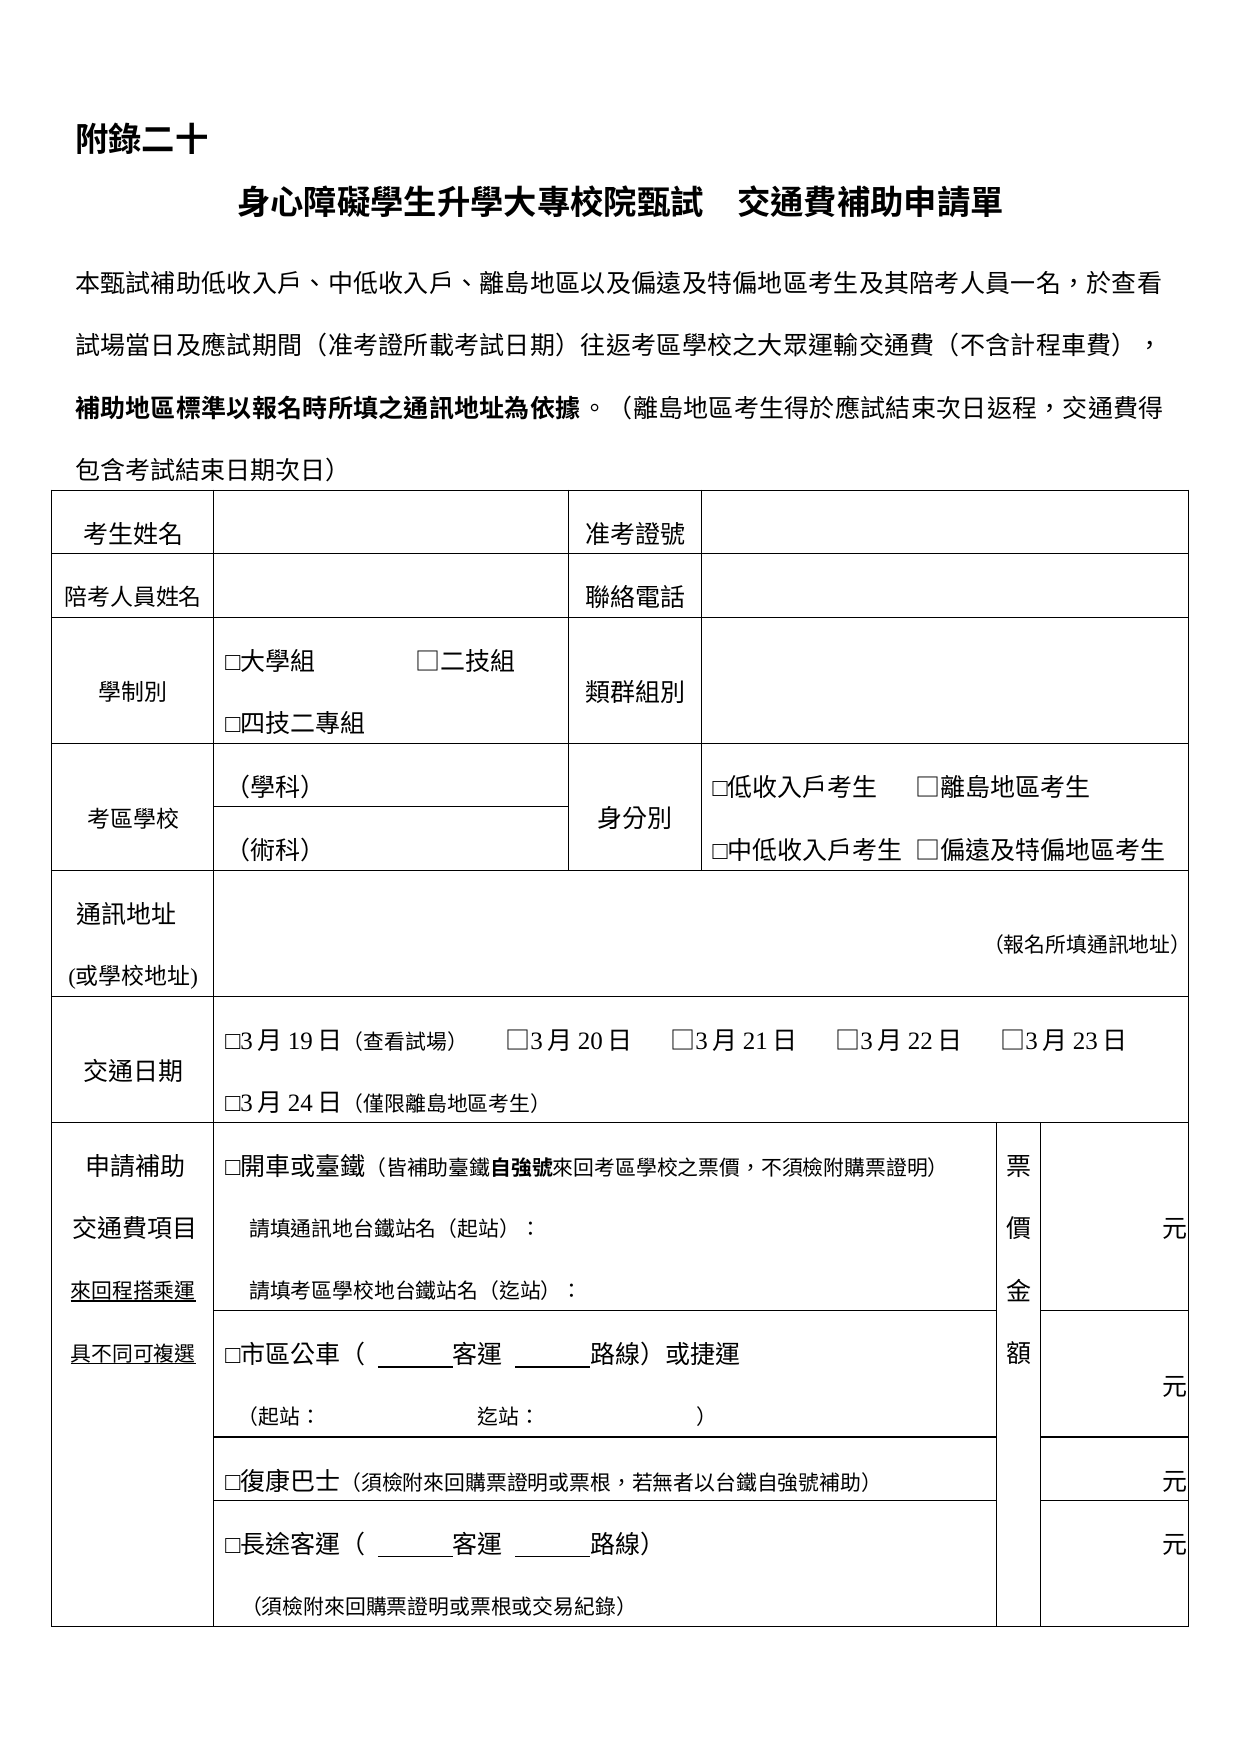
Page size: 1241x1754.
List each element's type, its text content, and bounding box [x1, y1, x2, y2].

table_cell 身分別 [569, 744, 701, 870]
table_header [702, 491, 1188, 553]
table_cell 元 [1041, 1501, 1188, 1626]
table_cell 通訊地址 (或學校地址) [52, 871, 213, 996]
table_cell [702, 554, 1188, 617]
table_cell 元 [1041, 1311, 1188, 1436]
table_cell [214, 554, 568, 617]
table_cell （報名所填通訊地址） [214, 871, 1188, 996]
table_cell □開車或臺鐵（皆補助臺鐵自強號來回考區學校之票價，不須檢附購票證明） 請填通訊地台鐵站名（起站）： 請填考區學校地台鐵站名（迄站）： [214, 1123, 996, 1310]
table_cell [702, 618, 1188, 743]
table_cell （術科） [214, 807, 568, 870]
table_header 考生姓名 [52, 491, 213, 553]
table_cell 申請補助 交通費項目 來回程搭乘運具不同可複選 [52, 1123, 213, 1626]
table_cell □3月19日（查看試場） □3月20日 □3月21日 □3月22日 □3月23日 □3月24日（僅限離島地區考生） [214, 997, 1188, 1122]
table_cell 陪考人員姓名 [52, 554, 213, 617]
text 本甄試補助低收入戶、中低收入戶、離島地區以及偏遠及特偏地區考生及其陪考人員一名，於查看試場當日及應試期間（准考證所載考試日期）往返考區學校之大眾運輸交通費（不含計程車費），補助地區標準以報名時所填之通訊地址為依據。（離島地區考生得於應試結束次日返程，交通費得包含考試結束日期次日） [75, 239, 1165, 489]
table_cell 考區學校 [52, 744, 213, 870]
table_header [214, 491, 568, 553]
table_cell 聯絡電話 [569, 554, 701, 617]
subtitle 身心障礙學生升學大專校院甄試 交通費補助申請單 [75, 158, 1165, 221]
table_cell 票 價 金 額 [997, 1123, 1040, 1626]
table_cell □復康巴士（須檢附來回購票證明或票根，若無者以台鐵自強號補助） [214, 1438, 996, 1500]
table_cell 元 [1041, 1438, 1188, 1500]
table_cell 學制別 [52, 618, 213, 743]
table_cell □市區公車（ 客運 路線）或捷運 （起站： 迄站： ） [214, 1311, 996, 1436]
subtitle 附錄二十 [75, 96, 1165, 158]
table_cell □長途客運（ 客運 路線） （須檢附來回購票證明或票根或交易紀錄） [214, 1501, 996, 1626]
table_cell 元 [1041, 1123, 1188, 1310]
table_header 准考證號 [569, 491, 701, 553]
table_cell 類群組別 [569, 618, 701, 743]
table_cell 交通日期 [52, 997, 213, 1122]
table_cell □低收入戶考生 □離島地區考生 □中低收入戶考生 □偏遠及特偏地區考生 [702, 744, 1188, 870]
table_cell （學科） [214, 744, 568, 806]
table_cell □大學組 □二技組 □四技二專組 [214, 618, 568, 743]
